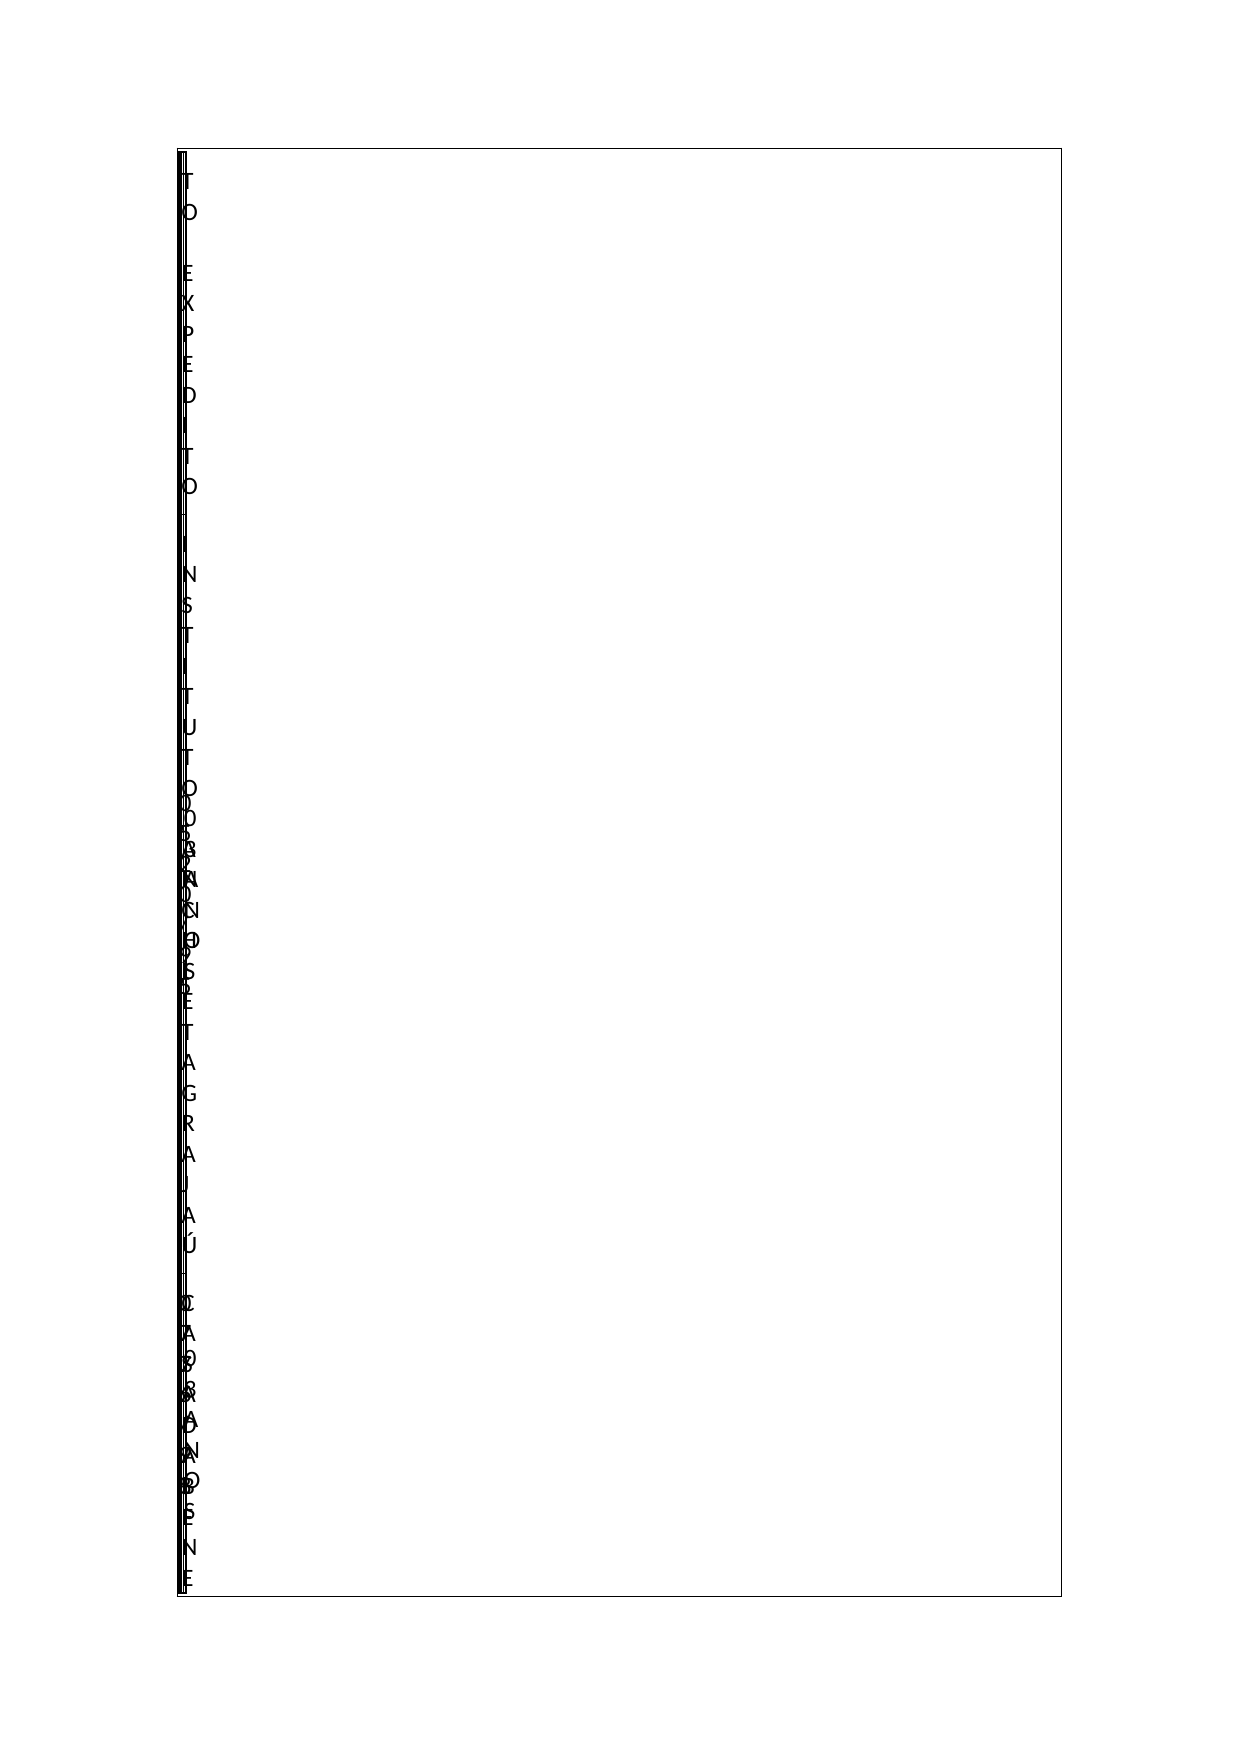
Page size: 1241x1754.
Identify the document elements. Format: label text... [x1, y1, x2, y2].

table_header 1.CPR Concessão e renovação de registros no CMDCA - Processo SEI nº 6074.2020/0002439-1 A seguintes organizações aguardam referendo para concessão ou renovação de seus registros: Encaminhamento: Considerando contemplado o quórum mínimo necessário para aprovação, conforme Regimento Interno do CMDCA, Maioria Simples, os registros foram aprovados e serão publicados em Diário Oficial do Município. Conselheiro Carlos Nambu se abstém, considerando que a organização a qual representa consta no rol apresentado. Considerando o atual estado emergencial do município (Decreto nº 59.283/20) e a Publicação nº 050/CMDCA-SP/2020, que versa sobre a suspensão das atividades presenciais até o final do período de emergência no município, visando também garantir a segurança de todos, a publicação e declaração serão encaminhados por email e servirão como comprovante de renovação e/ou concessão de registro para as organizações. [178, 149, 1061, 1596]
